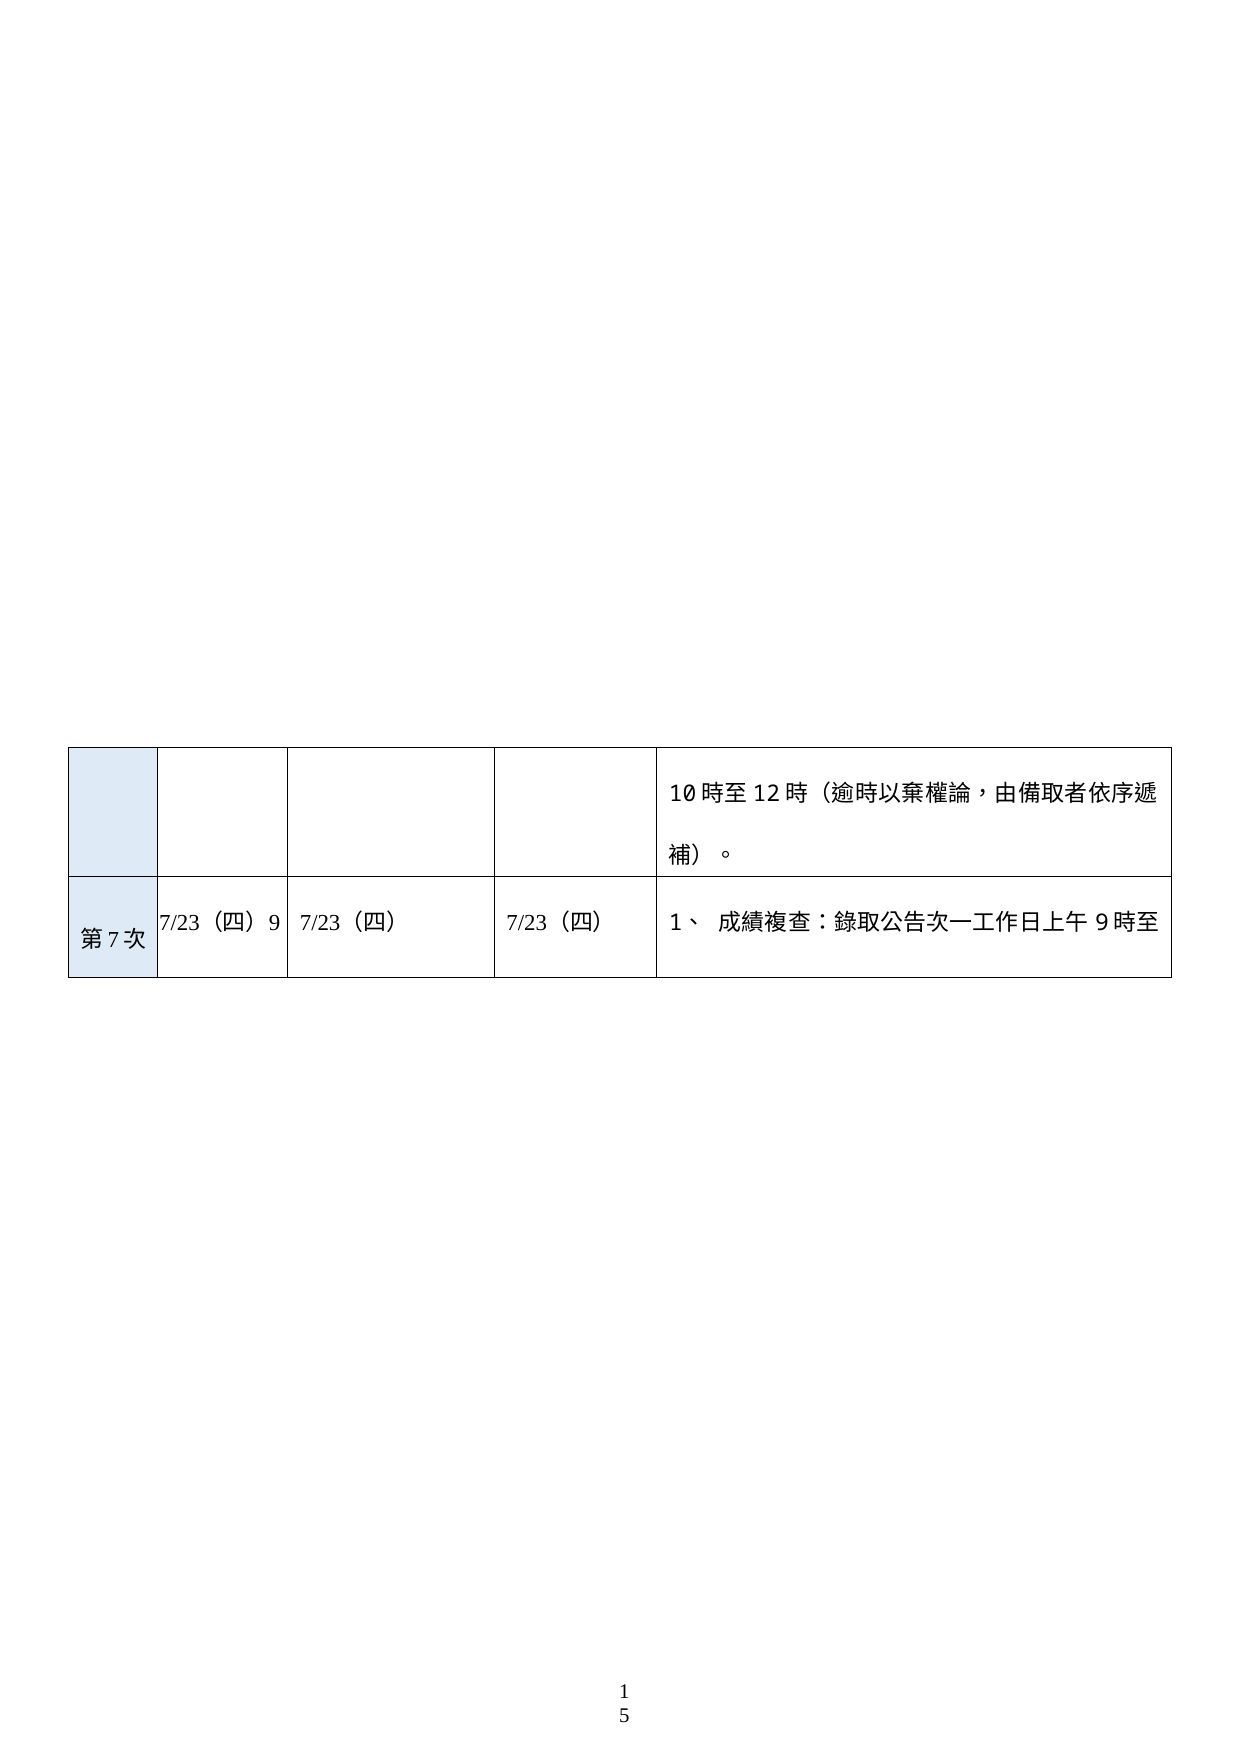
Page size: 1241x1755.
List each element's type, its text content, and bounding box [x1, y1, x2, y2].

table_cell 7/23（四） [288, 877, 494, 977]
table_cell 第7次 [69, 877, 157, 977]
table_cell 10時至12時（逾時以棄權論，由備取者依序遞補）。 [657, 748, 1171, 876]
table_cell 成績複查：錄取公告次一工作日上午9時至10時。 錄取人員報到：錄取公告次一工作日上午10時至12時（逾時以棄權論，由備取者依序遞補）。 [657, 877, 1171, 977]
table_cell [69, 748, 157, 876]
table_cell 7/23（四） [495, 877, 656, 977]
table_cell [495, 748, 656, 876]
table_cell [158, 748, 287, 876]
table_cell [288, 748, 494, 876]
table_cell 7/23（四）9 [158, 877, 287, 977]
